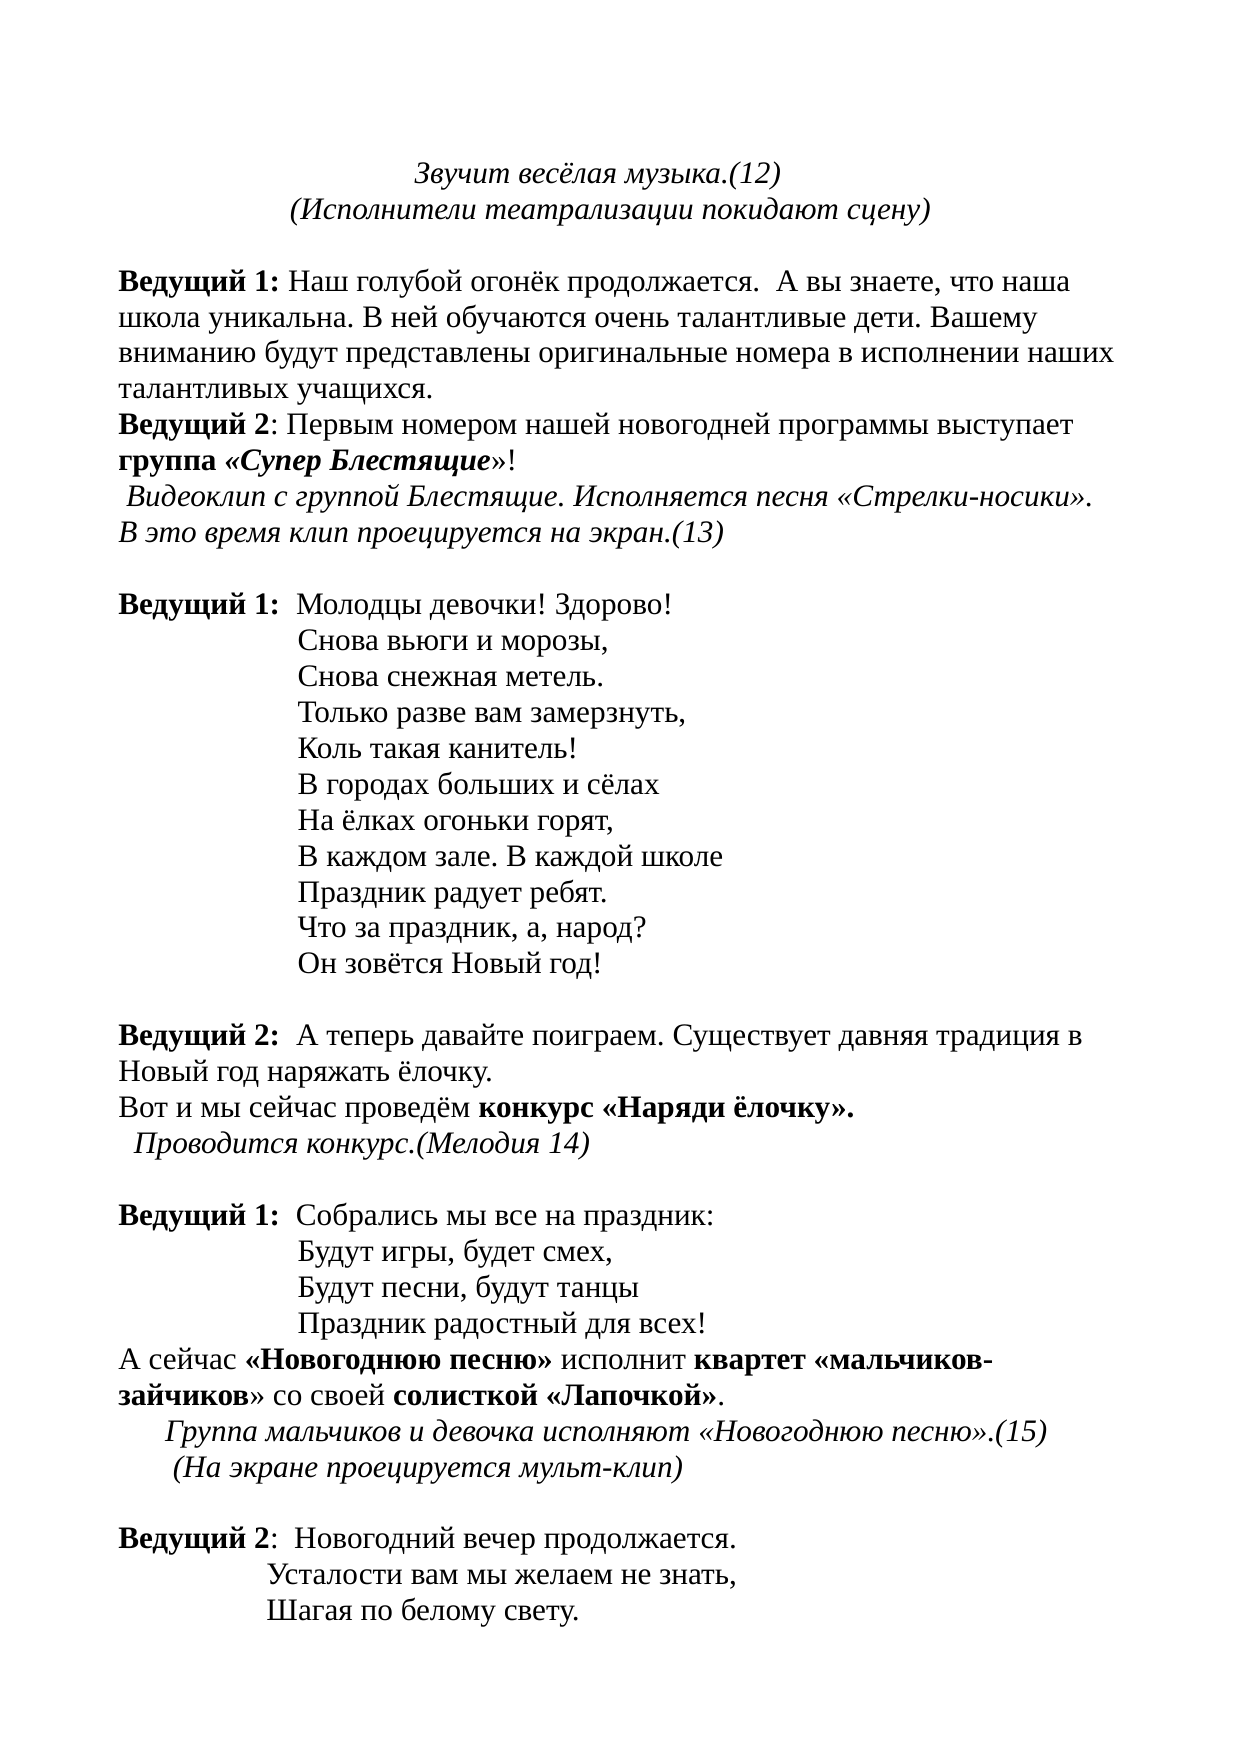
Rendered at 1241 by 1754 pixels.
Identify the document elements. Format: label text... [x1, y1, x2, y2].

text Что за праздник, а, народ? [118, 909, 1122, 945]
text Ведущий 2: Первым номером нашей новогодней программы выступает группа «Супер Блестящие»! [118, 406, 1122, 477]
text В городах больших и сёлах [118, 765, 1122, 801]
text Усталости вам мы желаем не знать, [118, 1556, 1122, 1592]
text Будут игры, будет смех, [118, 1232, 1122, 1268]
text Ведущий 1: Наш голубой огонёк продолжается. А вы знаете, что наша школа уникальна. В ней обучаются очень талантливые дети. Вашему вниманию будут представлены оригинальные номера в исполнении наших талантливых учащихся. [118, 262, 1122, 406]
text Коль такая канитель! [118, 729, 1122, 765]
text Звучит весёлая музыка.(12) [118, 154, 1122, 190]
text В каждом зале. В каждой школе [118, 837, 1122, 873]
text Ведущий 2: Новогодний вечер продолжается. [118, 1520, 1122, 1556]
text Ведущий 1: Собрались мы все на праздник: [118, 1196, 1122, 1232]
text Праздник радостный для всех! [118, 1304, 1122, 1340]
text (Исполнители театрализации покидают сцену) [118, 190, 1122, 226]
text Он зовётся Новый год! [118, 945, 1122, 981]
text Будут песни, будут танцы [118, 1268, 1122, 1304]
text Вот и мы сейчас проведём конкурс «Наряди ёлочку». [118, 1088, 1122, 1124]
text Ведущий 2: А теперь давайте поиграем. Существует давняя традиция в Новый год наряжать ёлочку. [118, 1017, 1122, 1088]
text Шагая по белому свету. [118, 1592, 1122, 1627]
text Праздник радует ребят. [118, 873, 1122, 909]
text (На экране проецируется мульт-клип) [118, 1448, 1122, 1484]
text Только разве вам замерзнуть, [118, 693, 1122, 729]
text Группа мальчиков и девочка исполняют «Новогоднюю песню».(15) [118, 1412, 1122, 1448]
text В это время клип проецируется на экран.(13) [118, 513, 1122, 549]
text А сейчас «Новогоднюю песню» исполнит квартет «мальчиков-зайчиков» со своей солисткой «Лапочкой». [118, 1340, 1122, 1412]
text Снова снежная метель. [118, 657, 1122, 693]
text Видеоклип с группой Блестящие. Исполняется песня «Стрелки-носики». [118, 477, 1122, 513]
text Ведущий 1: Молодцы девочки! Здорово! [118, 585, 1122, 621]
text Проводится конкурс.(Мелодия 14) [118, 1124, 1122, 1160]
text На ёлках огоньки горят, [118, 801, 1122, 837]
text Снова вьюги и морозы, [118, 621, 1122, 657]
